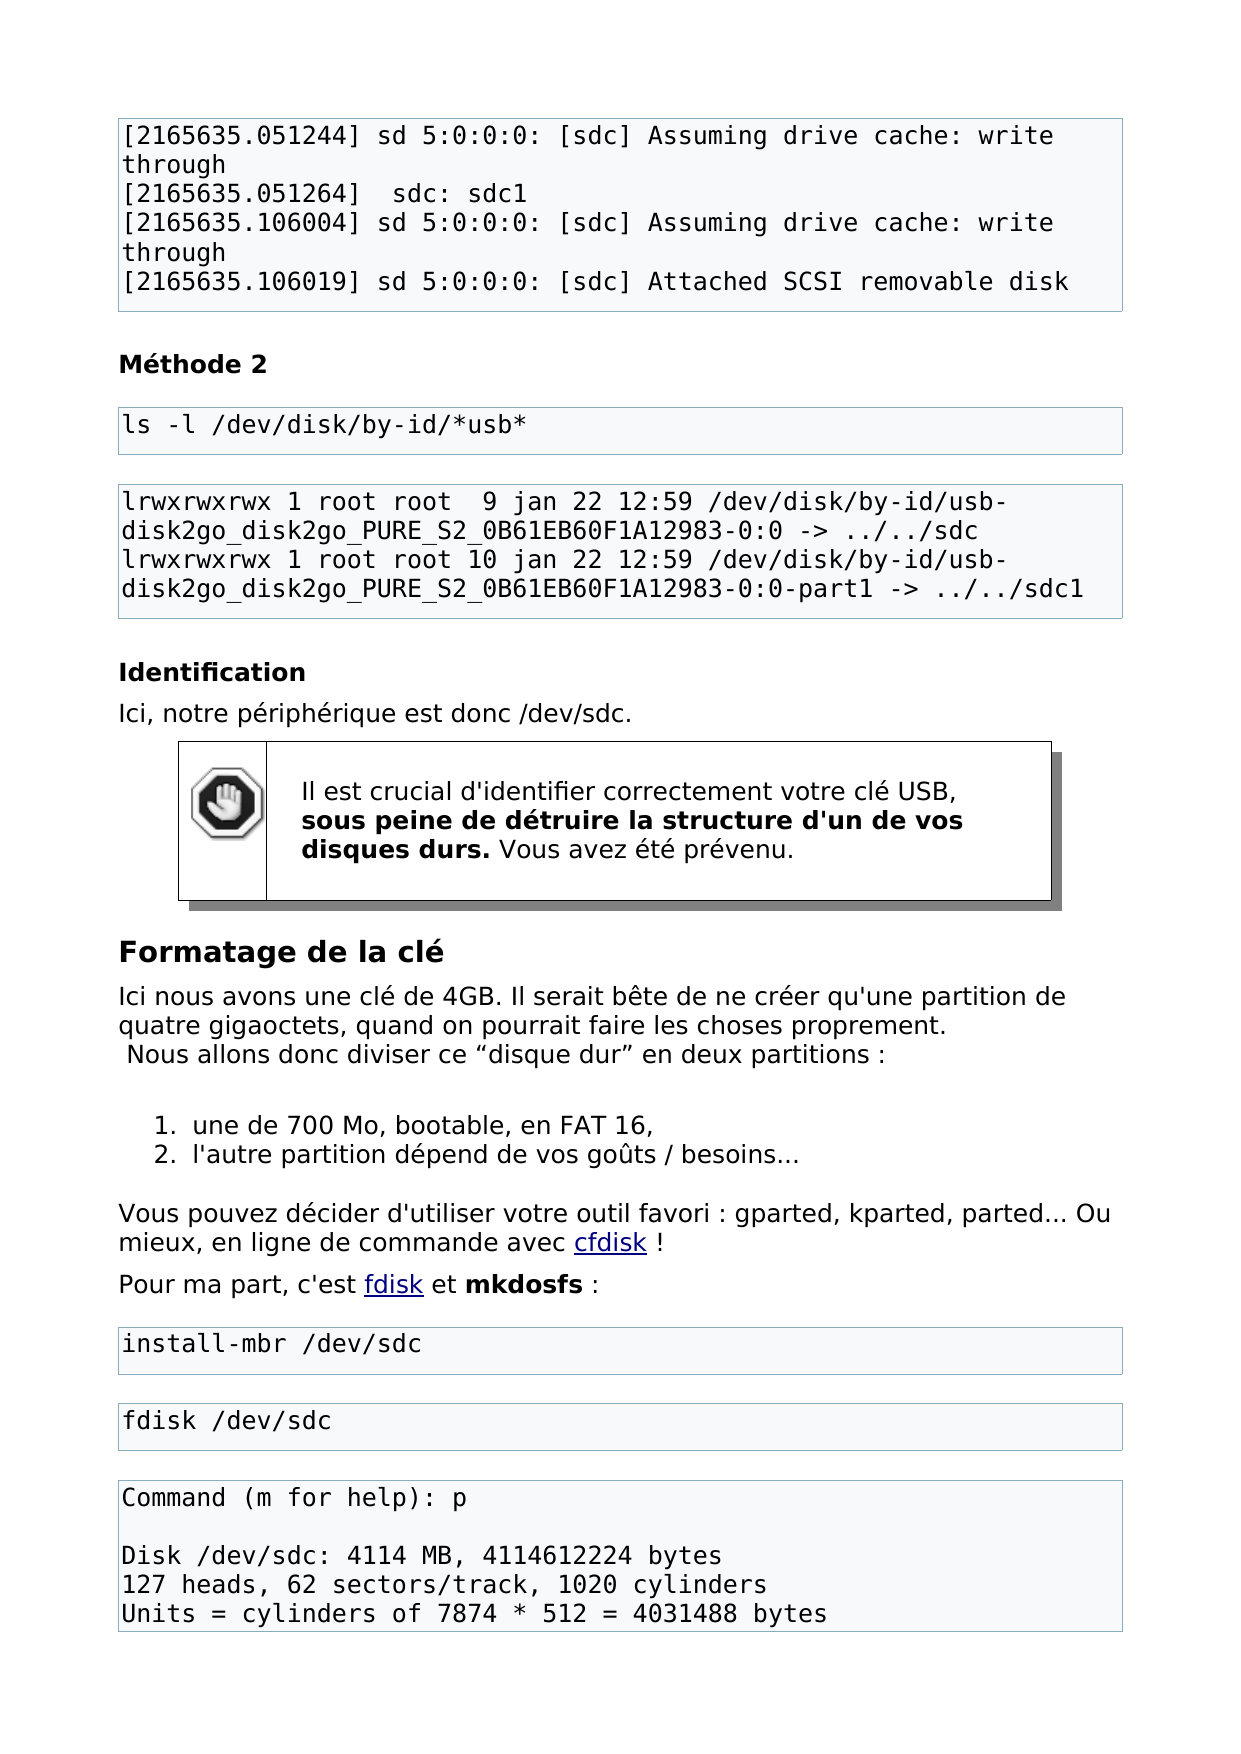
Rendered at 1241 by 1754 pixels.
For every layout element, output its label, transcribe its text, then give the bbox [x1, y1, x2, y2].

text Ici nous avons une clé de 4GB. Il serait bête de ne créer qu'une partition de quatre gigaoctets, quand on pourrait faire les choses proprement. Nous allons donc diviser ce “disque dur” en deux partitions : [118, 982, 1122, 1069]
table_header fdisk /dev/sdc [119, 1404, 1122, 1450]
table_header Command (m for help): p Disk /dev/sdc: 4114 MB, 4114612224 bytes 127 heads, 62 sectors/track, 1020 cylinders Units = cylinders of 7874 * 512 = 4031488 bytes [119, 1481, 1122, 1631]
picture [190, 765, 266, 841]
table_header [2165635.051244] sd 5:0:0:0: [sdc] Assuming drive cache: write through [2165635.051264] sdc: sdc1 [2165635.106004] sd 5:0:0:0: [sdc] Assuming drive cache: write through [2165635.106019] sd 5:0:0:0: [sdc] Attached SCSI removable disk [119, 119, 1122, 311]
subtitle Identification [118, 658, 1122, 687]
subtitle Méthode 2 [118, 351, 1122, 380]
table_header Il est crucial d'identifier correctement votre clé USB, sous peine de détruire la structure d'un de vos disques durs. Vous avez été prévenu. [267, 742, 1051, 900]
table_header install-mbr /dev/sdc [119, 1328, 1122, 1373]
list une de 700 Mo, bootable, en FAT 16, [177, 1111, 1122, 1141]
table_header lrwxrwxrwx 1 root root 9 jan 22 12:59 /dev/disk/by-id/usb-disk2go_disk2go_PURE_S2_0B61EB60F1A12983-0:0 -> ../../sdc lrwxrwxrwx 1 root root 10 jan 22 12:59 /dev/disk/by-id/usb-disk2go_disk2go_PURE_S2_0B61EB60F1A12983-0:0-part1 -> ../../sdc1 [119, 485, 1122, 618]
table_header [179, 742, 266, 900]
subtitle Formatage de la clé [118, 936, 1122, 969]
table_header ls -l /dev/disk/by-id/*usb* [119, 408, 1122, 454]
text Ici, notre périphérique est donc /dev/sdc. [118, 700, 1122, 729]
text Pour ma part, c'est fdisk et mkdosfs : [118, 1270, 1122, 1299]
text Vous pouvez décider d'utiliser votre outil favori : gparted, kparted, parted... Ou mieux, en ligne de commande avec cfdisk ! [118, 1199, 1122, 1258]
list l'autre partition dépend de vos goûts / besoins... [177, 1141, 1122, 1170]
